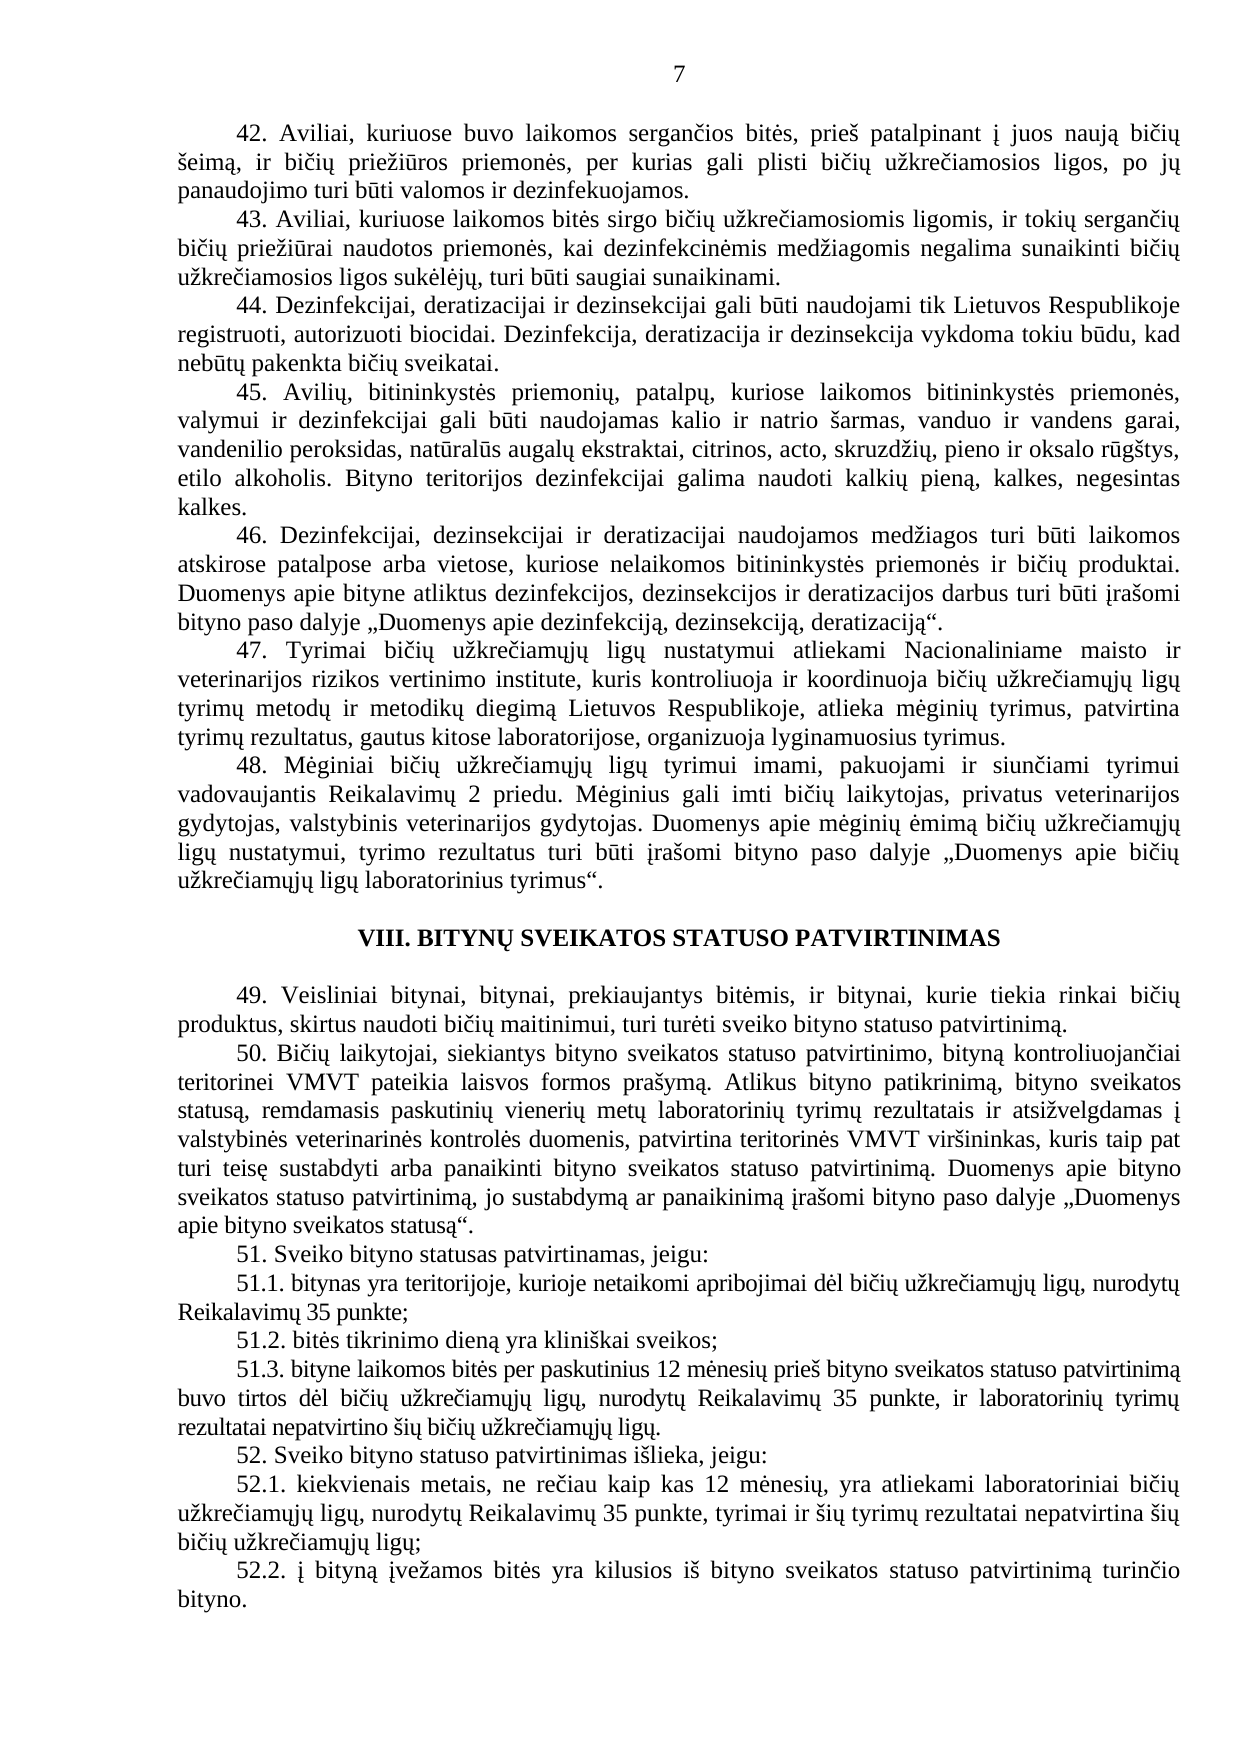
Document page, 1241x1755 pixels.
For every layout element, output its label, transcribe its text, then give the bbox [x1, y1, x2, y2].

text VIII. bitynų SVEIKATOS STATUSO PATVIRTINIMAS [177, 923, 1181, 952]
text 47. Tyrimai bičių užkrečiamųjų ligų nustatymui atliekami Nacionaliniame maisto ir veterinarijos rizikos vertinimo institute, kuris kontroliuoja ir koordinuoja bičių užkrečiamųjų ligų tyrimų metodų ir metodikų diegimą Lietuvos Respublikoje, atlieka mėginių tyrimus, patvirtina tyrimų rezultatus, gautus kitose laboratorijose, organizuoja lyginamuosius tyrimus. [177, 636, 1181, 751]
text 51.2. bitės tikrinimo dieną yra kliniškai sveikos; [177, 1326, 1181, 1354]
text 45. Avilių, bitininkystės priemonių, patalpų, kuriose laikomos bitininkystės priemonės, valymui ir dezinfekcijai gali būti naudojamas kalio ir natrio šarmas, vanduo ir vandens garai, vandenilio peroksidas, natūralūs augalų ekstraktai, citrinos, acto, skruzdžių, pieno ir oksalo rūgštys, etilo alkoholis. Bityno teritorijos dezinfekcijai galima naudoti kalkių pieną, kalkes, negesintas kalkes. [177, 377, 1181, 521]
text 48. Mėginiai bičių užkrečiamųjų ligų tyrimui imami, pakuojami ir siunčiami tyrimui vadovaujantis Reikalavimų 2 priedu. Mėginius gali imti bičių laikytojas, privatus veterinarijos gydytojas, valstybinis veterinarijos gydytojas. Duomenys apie mėginių ėmimą bičių užkrečiamųjų ligų nustatymui, tyrimo rezultatus turi būti įrašomi bityno paso dalyje „Duomenys apie bičių užkrečiamųjų ligų laboratorinius tyrimus“. [177, 751, 1181, 894]
text 50. Bičių laikytojai, siekiantys bityno sveikatos statuso patvirtinimo, bityną kontroliuojančiai teritorinei VMVT pateikia laisvos formos prašymą. Atlikus bityno patikrinimą, bityno sveikatos statusą, remdamasis paskutinių vienerių metų laboratorinių tyrimų rezultatais ir atsižvelgdamas į valstybinės veterinarinės kontrolės duomenis, patvirtina teritorinės VMVT viršininkas, kuris taip pat turi teisę sustabdyti arba panaikinti bityno sveikatos statuso patvirtinimą. Duomenys apie bityno sveikatos statuso patvirtinimą, jo sustabdymą ar panaikinimą įrašomi bityno paso dalyje „Duomenys apie bityno sveikatos statusą“. [177, 1038, 1181, 1239]
text 44. Dezinfekcijai, deratizacijai ir dezinsekcijai gali būti naudojami tik Lietuvos Respublikoje registruoti, autorizuoti biocidai. Dezinfekcija, deratizacija ir dezinsekcija vykdoma tokiu būdu, kad nebūtų pakenkta bičių sveikatai. [177, 291, 1181, 377]
text 49. Veisliniai bitynai, bitynai, prekiaujantys bitėmis, ir bitynai, kurie tiekia rinkai bičių produktus, skirtus naudoti bičių maitinimui, turi turėti sveiko bityno statuso patvirtinimą. [177, 981, 1181, 1038]
text 52.2. į bityną įvežamos bitės yra kilusios iš bityno sveikatos statuso patvirtinimą turinčio bityno. [177, 1556, 1181, 1613]
text 51. Sveiko bityno statusas patvirtinamas, jeigu: [177, 1239, 1181, 1268]
text 46. Dezinfekcijai, dezinsekcijai ir deratizacijai naudojamos medžiagos turi būti laikomos atskirose patalpose arba vietose, kuriose nelaikomos bitininkystės priemonės ir bičių produktai. Duomenys apie bityne atliktus dezinfekcijos, dezinsekcijos ir deratizacijos darbus turi būti įrašomi bityno paso dalyje „Duomenys apie dezinfekciją, dezinsekciją, deratizaciją“. [177, 521, 1181, 636]
text 43. Aviliai, kuriuose laikomos bitės sirgo bičių užkrečiamosiomis ligomis, ir tokių sergančių bičių priežiūrai naudotos priemonės, kai dezinfekcinėmis medžiagomis negalima sunaikinti bičių užkrečiamosios ligos sukėlėjų, turi būti saugiai sunaikinami. [177, 204, 1181, 291]
text 52. Sveiko bityno statuso patvirtinimas išlieka, jeigu: [177, 1441, 1181, 1469]
text 52.1. kiekvienais metais, ne rečiau kaip kas 12 mėnesių, yra atliekami laboratoriniai bičių užkrečiamųjų ligų, nurodytų Reikalavimų 35 punkte, tyrimai ir šių tyrimų rezultatai nepatvirtina šių bičių užkrečiamųjų ligų; [177, 1469, 1181, 1556]
text 51.1. bitynas yra teritorijoje, kurioje netaikomi apribojimai dėl bičių užkrečiamųjų ligų, nurodytų Reikalavimų 35 punkte; [177, 1268, 1181, 1326]
text 51.3. bityne laikomos bitės per paskutinius 12 mėnesių prieš bityno sveikatos statuso patvirtinimą buvo tirtos dėl bičių užkrečiamųjų ligų, nurodytų Reikalavimų 35 punkte, ir laboratorinių tyrimų rezultatai nepatvirtino šių bičių užkrečiamųjų ligų. [177, 1354, 1181, 1441]
text 42. Aviliai, kuriuose buvo laikomos sergančios bitės, prieš patalpinant į juos naują bičių šeimą, ir bičių priežiūros priemonės, per kurias gali plisti bičių užkrečiamosios ligos, po jų panaudojimo turi būti valomos ir dezinfekuojamos. [177, 118, 1181, 204]
